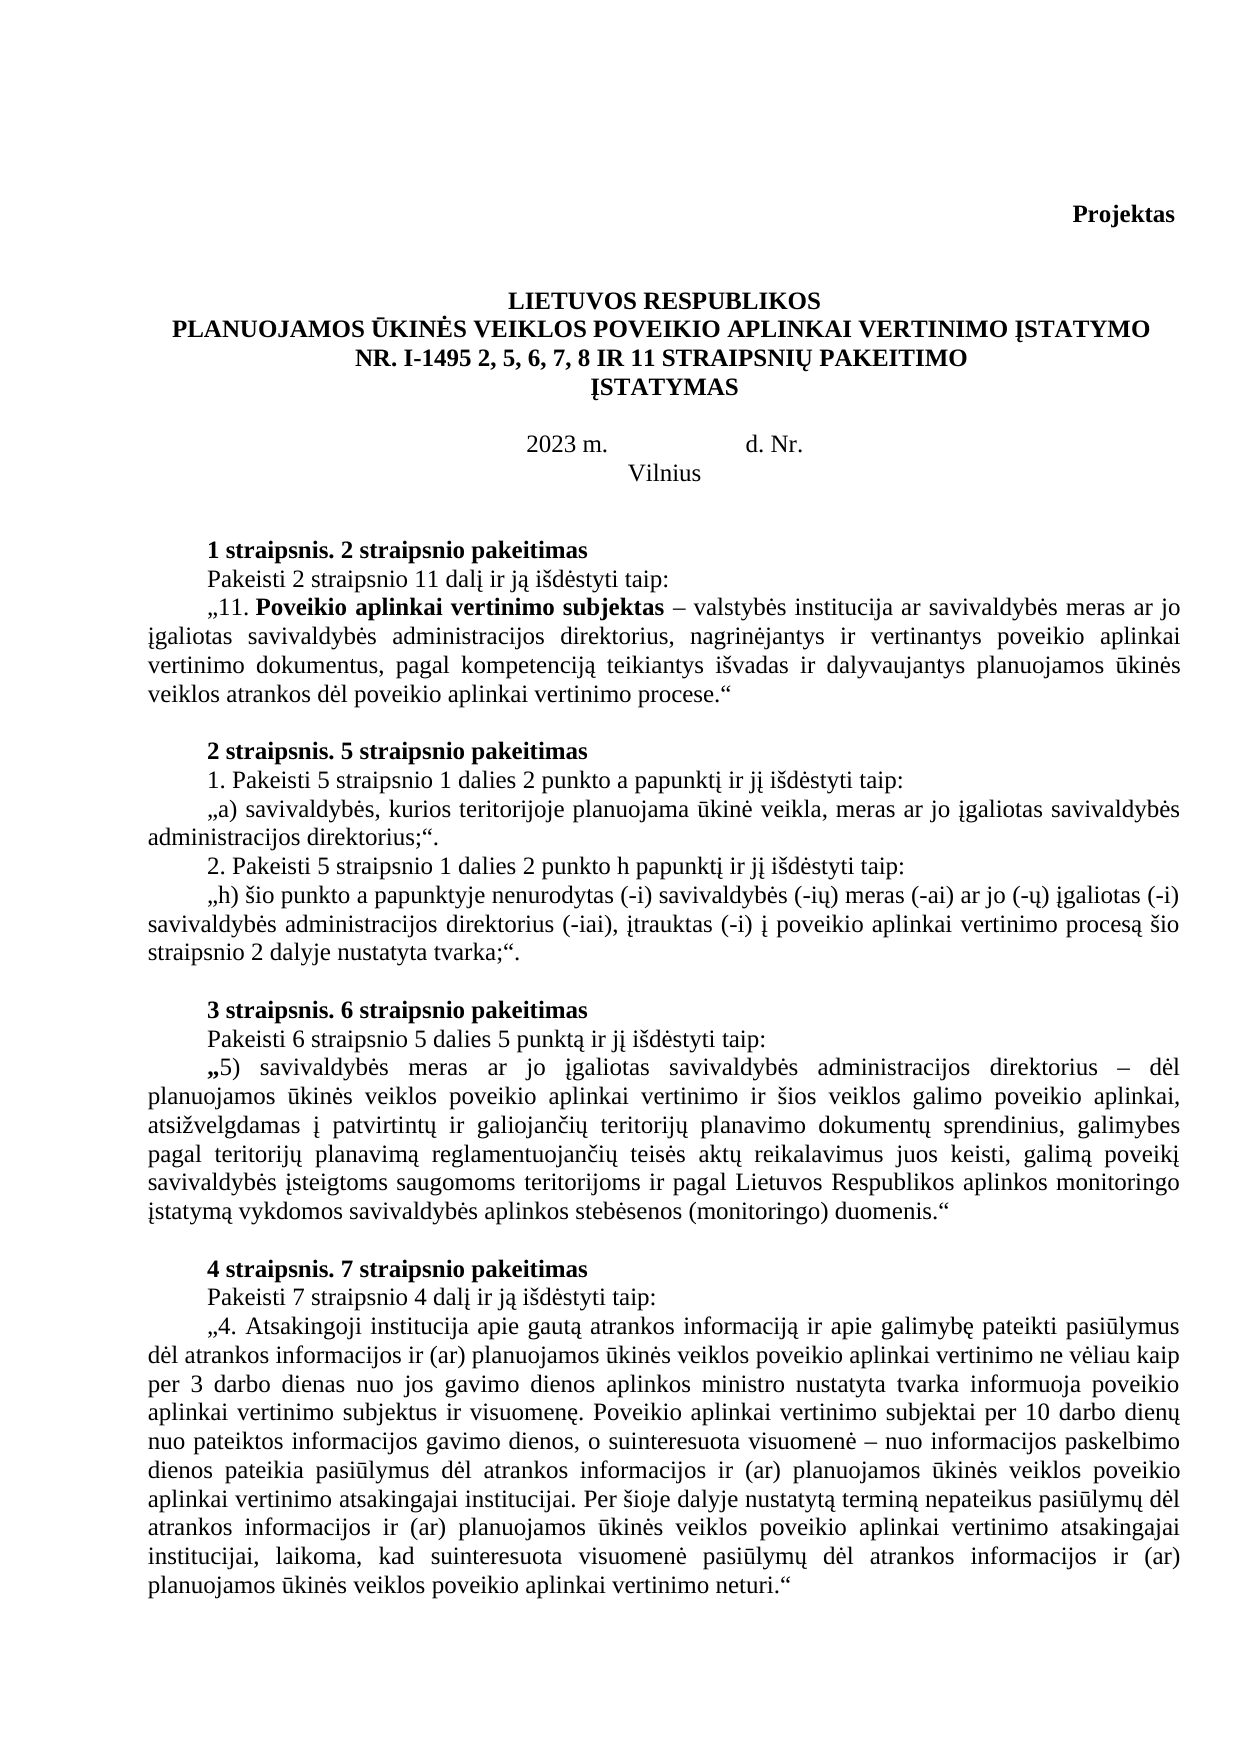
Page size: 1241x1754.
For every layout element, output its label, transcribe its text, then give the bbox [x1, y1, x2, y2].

text 4 straipsnis. 7 straipsnio pakeitimas [148, 1254, 1181, 1282]
text Pakeisti 2 straipsnio 11 dalį ir ją išdėstyti taip: [148, 564, 1181, 592]
text Pakeisti 7 straipsnio 4 dalį ir ją išdėstyti taip: [148, 1282, 1181, 1311]
text 3 straipsnis. 6 straipsnio pakeitimas [148, 995, 1181, 1024]
text „5) savivaldybės meras ar jo įgaliotas savivaldybės administracijos direktorius – dėl planuojamos ūkinės veiklos poveikio aplinkai vertinimo ir šios veiklos galimo poveikio aplinkai, atsižvelgdamas į patvirtintų ir galiojančių teritorijų planavimo dokumentų sprendinius, galimybes pagal teritorijų planavimą reglamentuojančių teisės aktų reikalavimus juos keisti, galimą poveikį savivaldybės įsteigtoms saugomoms teritorijoms ir pagal Lietuvos Respublikos aplinkos monitoringo įstatymą vykdomos savivaldybės aplinkos stebėsenos (monitoringo) duomenis.“ [148, 1052, 1181, 1225]
text 2023 m. d. Nr. [148, 429, 1181, 458]
text NR. I-1495 2, 5, 6, 7, 8 IR 11 STRAIPSNIŲ PAKEITIMO [148, 343, 1181, 372]
text ĮSTATYMAS [148, 372, 1181, 401]
text 2. Pakeisti 5 straipsnio 1 dalies 2 punkto h papunktį ir jį išdėstyti taip: [148, 851, 1181, 880]
text 2 straipsnis. 5 straipsnio pakeitimas [148, 736, 1181, 765]
text 1 straipsnis. 2 straipsnio pakeitimas [148, 535, 1181, 564]
text „h) šio punkto a papunktyje nenurodytas (-i) savivaldybės (-ių) meras (-ai) ar jo (-ų) įgaliotas (-i) savivaldybės administracijos direktorius (-iai), įtrauktas (-i) į poveikio aplinkai vertinimo procesą šio straipsnio 2 dalyje nustatyta tvarka;“. [148, 880, 1181, 966]
text PLANUOJAMOS ŪKINĖS VEIKLOS POVEIKIO APLINKAI VERTINIMO ĮSTATYMO [148, 314, 1181, 343]
text Projektas [148, 199, 1181, 228]
text 1. Pakeisti 5 straipsnio 1 dalies 2 punkto a papunktį ir jį išdėstyti taip: [148, 765, 1181, 794]
text Pakeisti 6 straipsnio 5 dalies 5 punktą ir jį išdėstyti taip: [148, 1024, 1181, 1052]
text „11. Poveikio aplinkai vertinimo subjektas – valstybės institucija ar savivaldybės meras ar jo įgaliotas savivaldybės administracijos direktorius, nagrinėjantys ir vertinantys poveikio aplinkai vertinimo dokumentus, pagal kompetenciją teikiantys išvadas ir dalyvaujantys planuojamos ūkinės veiklos atrankos dėl poveikio aplinkai vertinimo procese.“ [148, 592, 1181, 707]
text LIETUVOS RESPUBLIKOS [148, 286, 1181, 314]
text Vilnius [148, 458, 1181, 487]
text „a) savivaldybės, kurios teritorijoje planuojama ūkinė veikla, meras ar jo įgaliotas savivaldybės administracijos direktorius;“. [148, 794, 1181, 851]
text „4. Atsakingoji institucija apie gautą atrankos informaciją ir apie galimybę pateikti pasiūlymus dėl atrankos informacijos ir (ar) planuojamos ūkinės veiklos poveikio aplinkai vertinimo ne vėliau kaip per 3 darbo dienas nuo jos gavimo dienos aplinkos ministro nustatyta tvarka informuoja poveikio aplinkai vertinimo subjektus ir visuomenę. Poveikio aplinkai vertinimo subjektai per 10 darbo dienų nuo pateiktos informacijos gavimo dienos, o suinteresuota visuomenė – nuo informacijos paskelbimo dienos pateikia pasiūlymus dėl atrankos informacijos ir (ar) planuojamos ūkinės veiklos poveikio aplinkai vertinimo atsakingajai institucijai. Per šioje dalyje nustatytą terminą nepateikus pasiūlymų dėl atrankos informacijos ir (ar) planuojamos ūkinės veiklos poveikio aplinkai vertinimo atsakingajai institucijai, laikoma, kad suinteresuota visuomenė pasiūlymų dėl atrankos informacijos ir (ar) planuojamos ūkinės veiklos poveikio aplinkai vertinimo neturi.“ [148, 1311, 1181, 1599]
